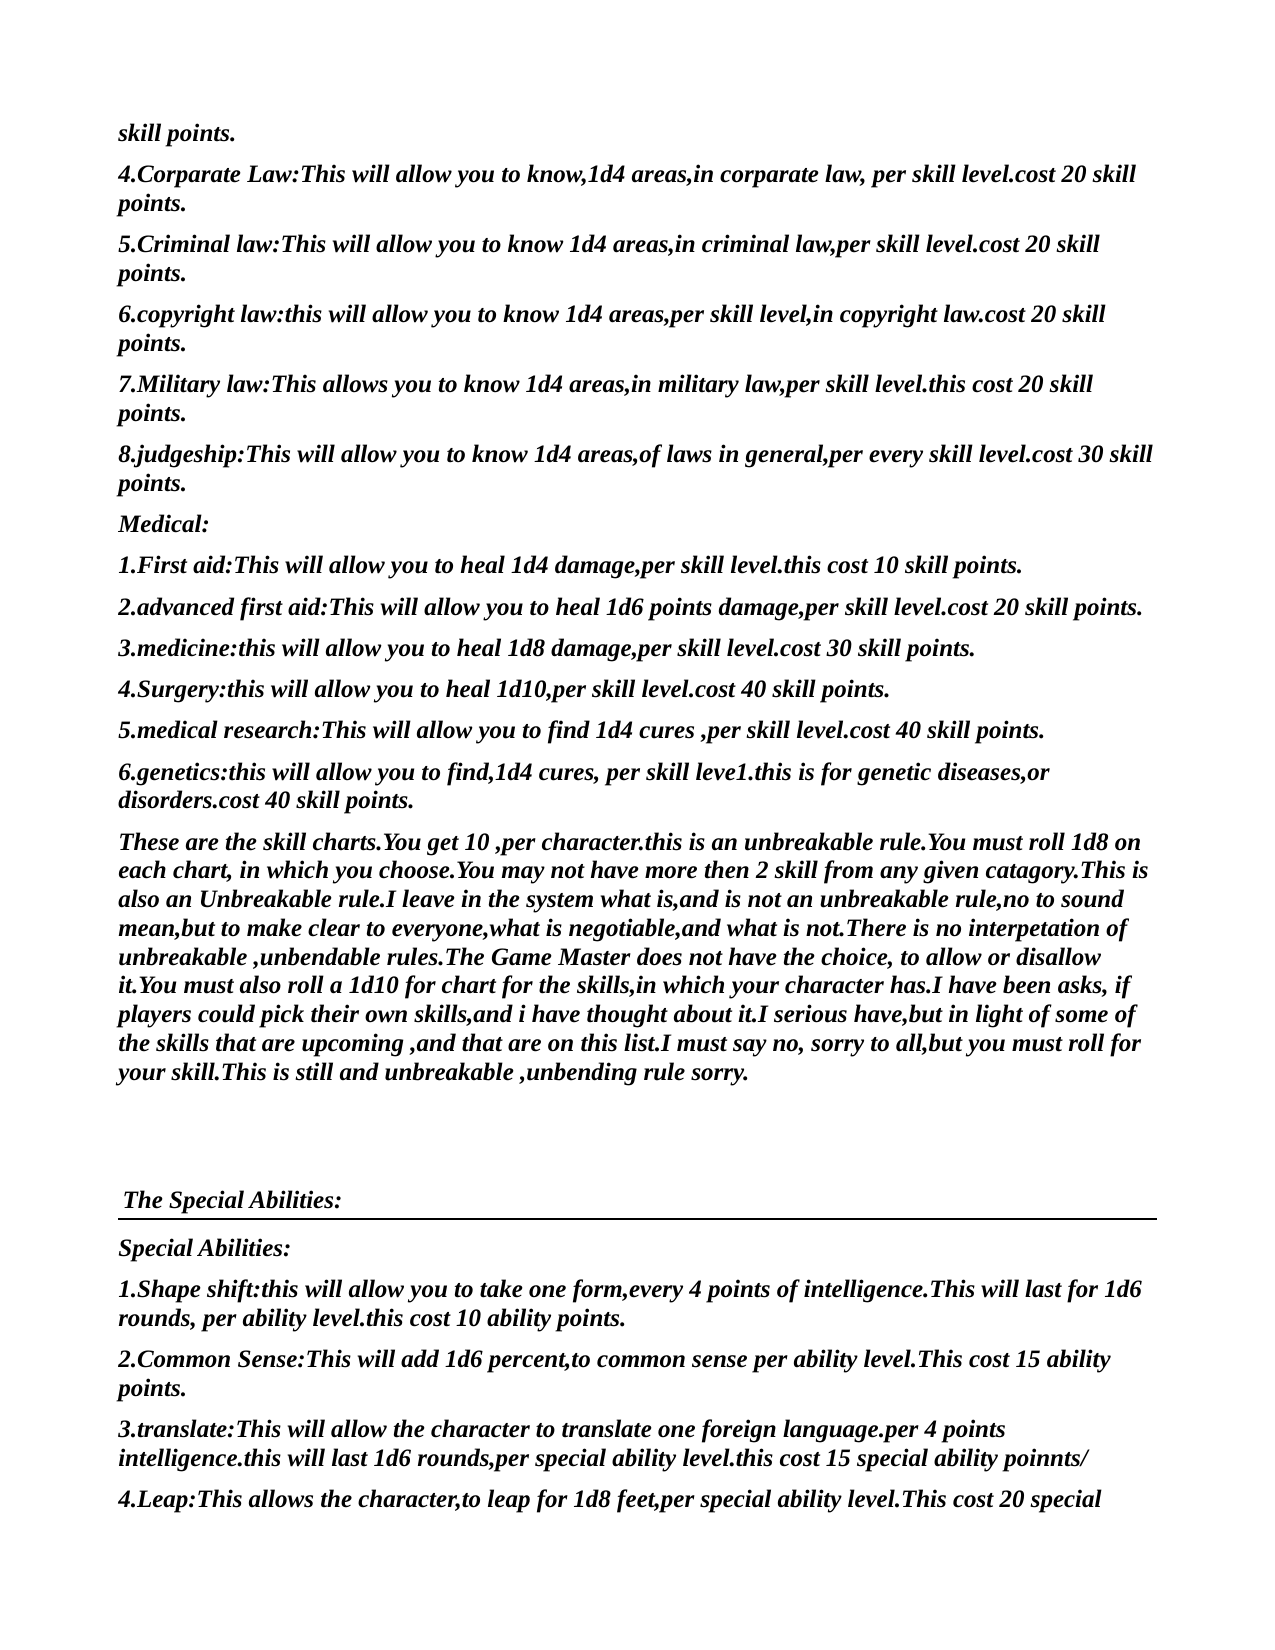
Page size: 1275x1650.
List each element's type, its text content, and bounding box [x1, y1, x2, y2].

text These are the skill charts.You get 10 ,per character.this is an unbreakable rule.You must roll 1d8 on each chart, in which you choose.You may not have more then 2 skill from any given catagory.This is also an Unbreakable rule.I leave in the system what is,and is not an unbreakable rule,no to sound mean,but to make clear to everyone,what is negotiable,and what is not.There is no interpetation of unbreakable ,unbendable rules.The Game Master does not have the choice, to allow or disallow it.You must also roll a 1d10 for chart for the skills,in which your character has.I have been asks, if players could pick their own skills,and i have thought about it.I serious have,but in light of some of the skills that are upcoming ,and that are on this list.I must say no, sorry to all,but you must roll for your skill.This is still and unbreakable ,unbending rule sorry. [118, 827, 1157, 1086]
text 5.Criminal law:This will allow you to know 1d4 areas,in criminal law,per skill level.cost 20 skill points. [118, 229, 1157, 287]
text 6.copyright law:this will allow you to know 1d4 areas,per skill level,in copyright law.cost 20 skill points. [118, 299, 1157, 357]
text 8.judgeship:This will allow you to know 1d4 areas,of laws in general,per every skill level.cost 30 skill points. [118, 439, 1157, 497]
text Medical: [118, 509, 1157, 538]
text 1.First aid:This will allow you to heal 1d4 damage,per skill level.this cost 10 skill points. [118, 551, 1157, 579]
text 4.Corparate Law:This will allow you to know,1d4 areas,in corparate law, per skill level.cost 20 skill points. [118, 159, 1157, 217]
text 1.Shape shift:this will allow you to take one form,every 4 points of intelligence.This will last for 1d6 rounds, per ability level.this cost 10 ability points. [118, 1274, 1157, 1331]
text 4.Leap:This allows the character,to leap for 1d8 feet,per special ability level.This cost 20 special [118, 1484, 1157, 1513]
text 3.medicine:this will allow you to heal 1d8 damage,per skill level.cost 30 skill points. [118, 633, 1157, 662]
text Special Abilities: [118, 1233, 1157, 1261]
text 2.Common Sense:This will add 1d6 percent,to common sense per ability level.This cost 15 ability points. [118, 1344, 1157, 1401]
text 7.Military law:This allows you to know 1d4 areas,in military law,per skill level.this cost 20 skill points. [118, 369, 1157, 427]
text The Special Abilities: [118, 1181, 1157, 1218]
text 2.advanced first aid:This will allow you to heal 1d6 points damage,per skill level.cost 20 skill points. [118, 592, 1157, 621]
text 5.medical research:This will allow you to find 1d4 cures ,per skill level.cost 40 skill points. [118, 716, 1157, 744]
text 3.translate:This will allow the character to translate one foreign language.per 4 points intelligence.this will last 1d6 rounds,per special ability level.this cost 15 special ability poinnts/ [118, 1414, 1157, 1471]
text 4.Surgery:this will allow you to heal 1d10,per skill level.cost 40 skill points. [118, 674, 1157, 703]
text 6.genetics:this will allow you to find,1d4 cures, per skill leve1.this is for genetic diseases,or disorders.cost 40 skill points. [118, 757, 1157, 814]
text skill points. [118, 118, 1157, 147]
